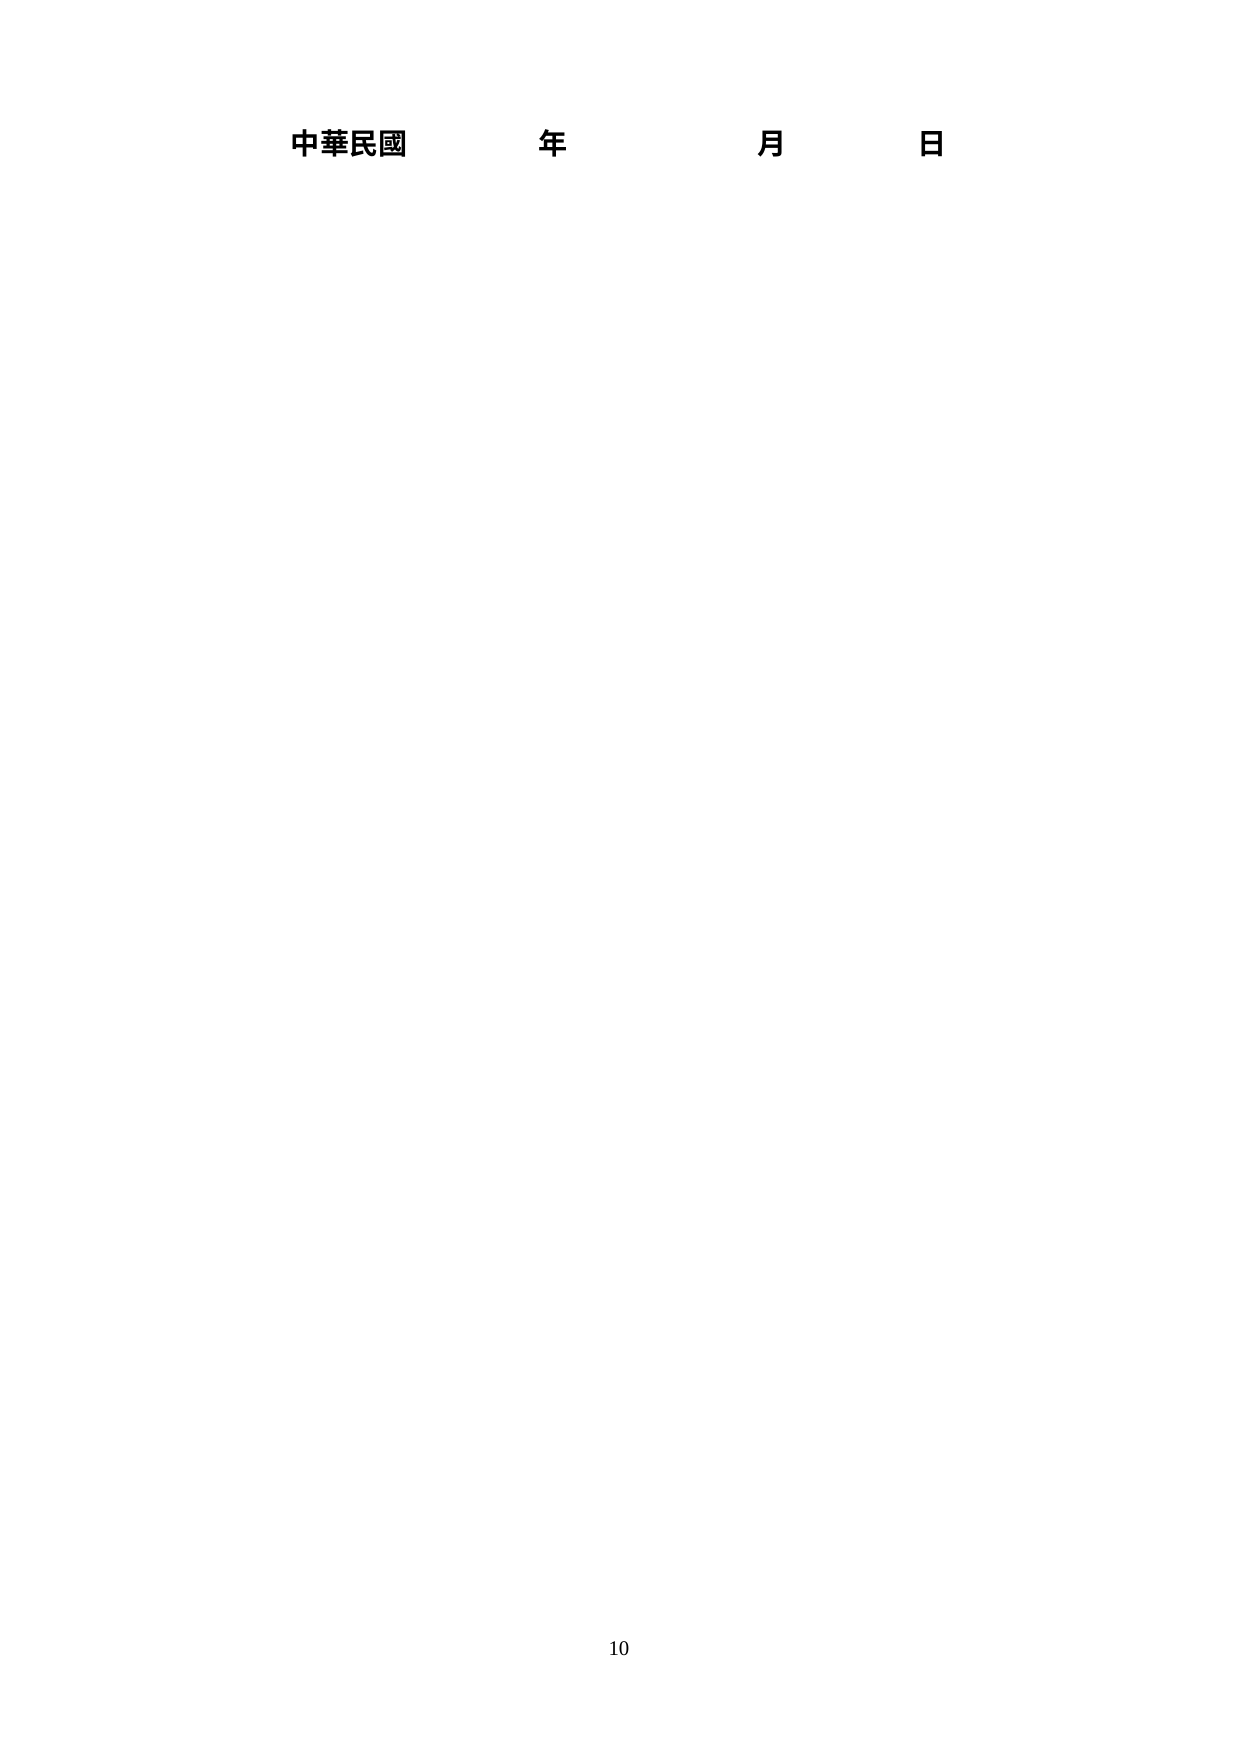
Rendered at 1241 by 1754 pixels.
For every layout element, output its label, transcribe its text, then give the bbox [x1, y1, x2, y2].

text 中華民國 年 月 日 [94, 112, 1144, 164]
